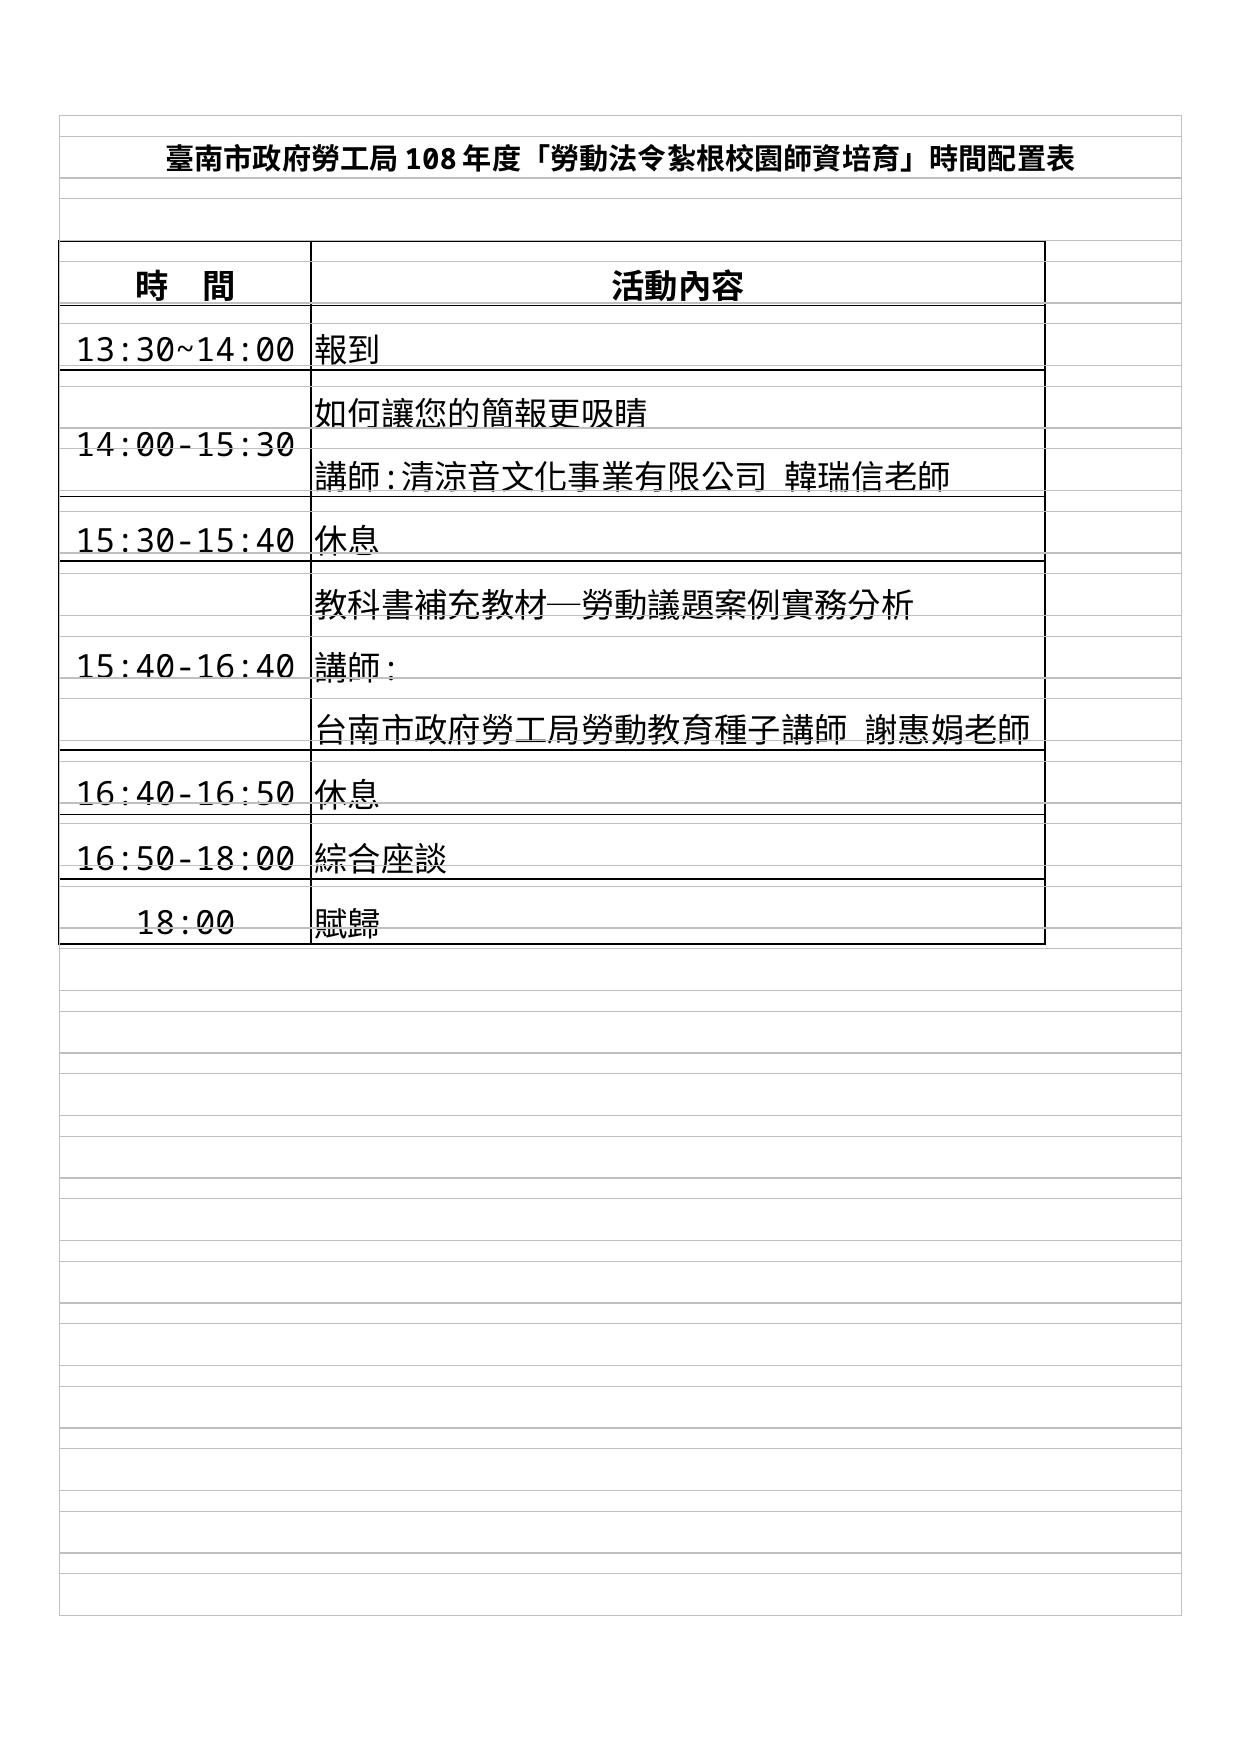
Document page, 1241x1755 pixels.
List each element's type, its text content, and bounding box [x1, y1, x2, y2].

table_cell 16:40-16:50 [60, 762, 310, 802]
table_cell 16:50-18:00 [60, 866, 310, 878]
table_cell 綜合座談 [312, 815, 1044, 823]
table_cell 綜合座談 [312, 866, 1044, 878]
table_cell [312, 554, 1044, 560]
table_cell 如何讓您的簡報更吸睛 [312, 387, 1044, 427]
table_cell 13:30~14:00 [60, 324, 310, 365]
table_cell 賦歸 [312, 887, 1044, 927]
table_cell 綜合座談 [312, 824, 1044, 865]
table_cell 14:00-15:30 [60, 491, 310, 496]
table_cell [60, 804, 310, 814]
table_cell 教科書補充教材─勞動議題案例實務分析 講師: 台南市政府勞工局勞動教育種子講師 謝惠娟老師 [312, 741, 1044, 749]
table_cell 教科書補充教材─勞動議題案例實務分析 講師: 台南市政府勞工局勞動教育種子講師 謝惠娟老師 [312, 699, 1044, 740]
table_cell [60, 497, 310, 511]
table_cell 賦歸 [312, 880, 1044, 886]
table_cell [312, 804, 1044, 814]
table_cell 18:00 [60, 887, 310, 927]
table_cell 18:00 [200, 913, 208, 927]
table_cell 15:40-16:40 [60, 679, 310, 698]
table_cell [312, 306, 1044, 323]
text [60, 116, 1181, 136]
table_cell 14:00-15:30 [60, 371, 310, 386]
table_cell 教科書補充教材─勞動議題案例實務分析 講師: 台南市政府勞工局勞動教育種子講師 謝惠娟老師 [312, 616, 1044, 636]
table_cell 15:40-16:40 [60, 574, 310, 615]
table_cell [60, 306, 310, 323]
table_cell 16:50-18:00 [60, 815, 310, 823]
table_header [312, 242, 1044, 261]
table_cell 教科書補充教材─勞動議題案例實務分析 講師: 台南市政府勞工局勞動教育種子講師 謝惠娟老師 [312, 637, 1044, 677]
table_cell 14:00-15:30 [60, 387, 310, 427]
table_cell [312, 371, 1044, 386]
table_cell 14:00-15:30 [60, 429, 310, 448]
table_cell [312, 751, 1044, 761]
table_cell 休息 [312, 762, 1044, 802]
table_cell 15:40-16:40 [60, 637, 310, 677]
table_header [60, 242, 310, 261]
table_cell 15:40-16:40 [60, 562, 310, 573]
table_cell 16:50-18:00 [60, 824, 310, 865]
table_cell [60, 751, 310, 761]
table_cell 15:40-16:40 [60, 741, 310, 749]
table_cell 報到 [312, 324, 1044, 365]
table_cell 講師:清涼音文化事業有限公司 韓瑞信老師 [312, 449, 1044, 490]
table_cell [312, 491, 1044, 496]
table_cell 14:00-15:30 [60, 449, 310, 490]
table_header 時 間 [60, 262, 310, 302]
table_cell [60, 554, 310, 560]
table_cell 教科書補充教材─勞動議題案例實務分析 講師: 台南市政府勞工局勞動教育種子講師 謝惠娟老師 [312, 574, 1044, 615]
table_header 活動內容 [312, 262, 1044, 302]
text 臺南市政府勞工局108年度「勞動法令紮根校園師資培育」時間配置表 [60, 137, 1181, 177]
table_cell 教科書補充教材─勞動議題案例實務分析 講師: 台南市政府勞工局勞動教育種子講師 謝惠娟老師 [312, 562, 1044, 573]
table_cell 15:30-15:40 [60, 512, 310, 552]
table_cell [312, 497, 1044, 511]
table_cell 賦歸 [312, 929, 1044, 943]
table_cell 18:00 [220, 913, 228, 927]
table_cell 18:00 [60, 929, 310, 943]
table_cell [312, 429, 1044, 448]
table_cell 18:00 [60, 880, 310, 886]
table_cell 15:40-16:40 [60, 699, 310, 740]
table_cell 教科書補充教材─勞動議題案例實務分析 講師: 台南市政府勞工局勞動教育種子講師 謝惠娟老師 [312, 679, 1044, 698]
table_cell 15:40-16:40 [60, 616, 310, 636]
table_cell 休息 [312, 512, 1044, 552]
